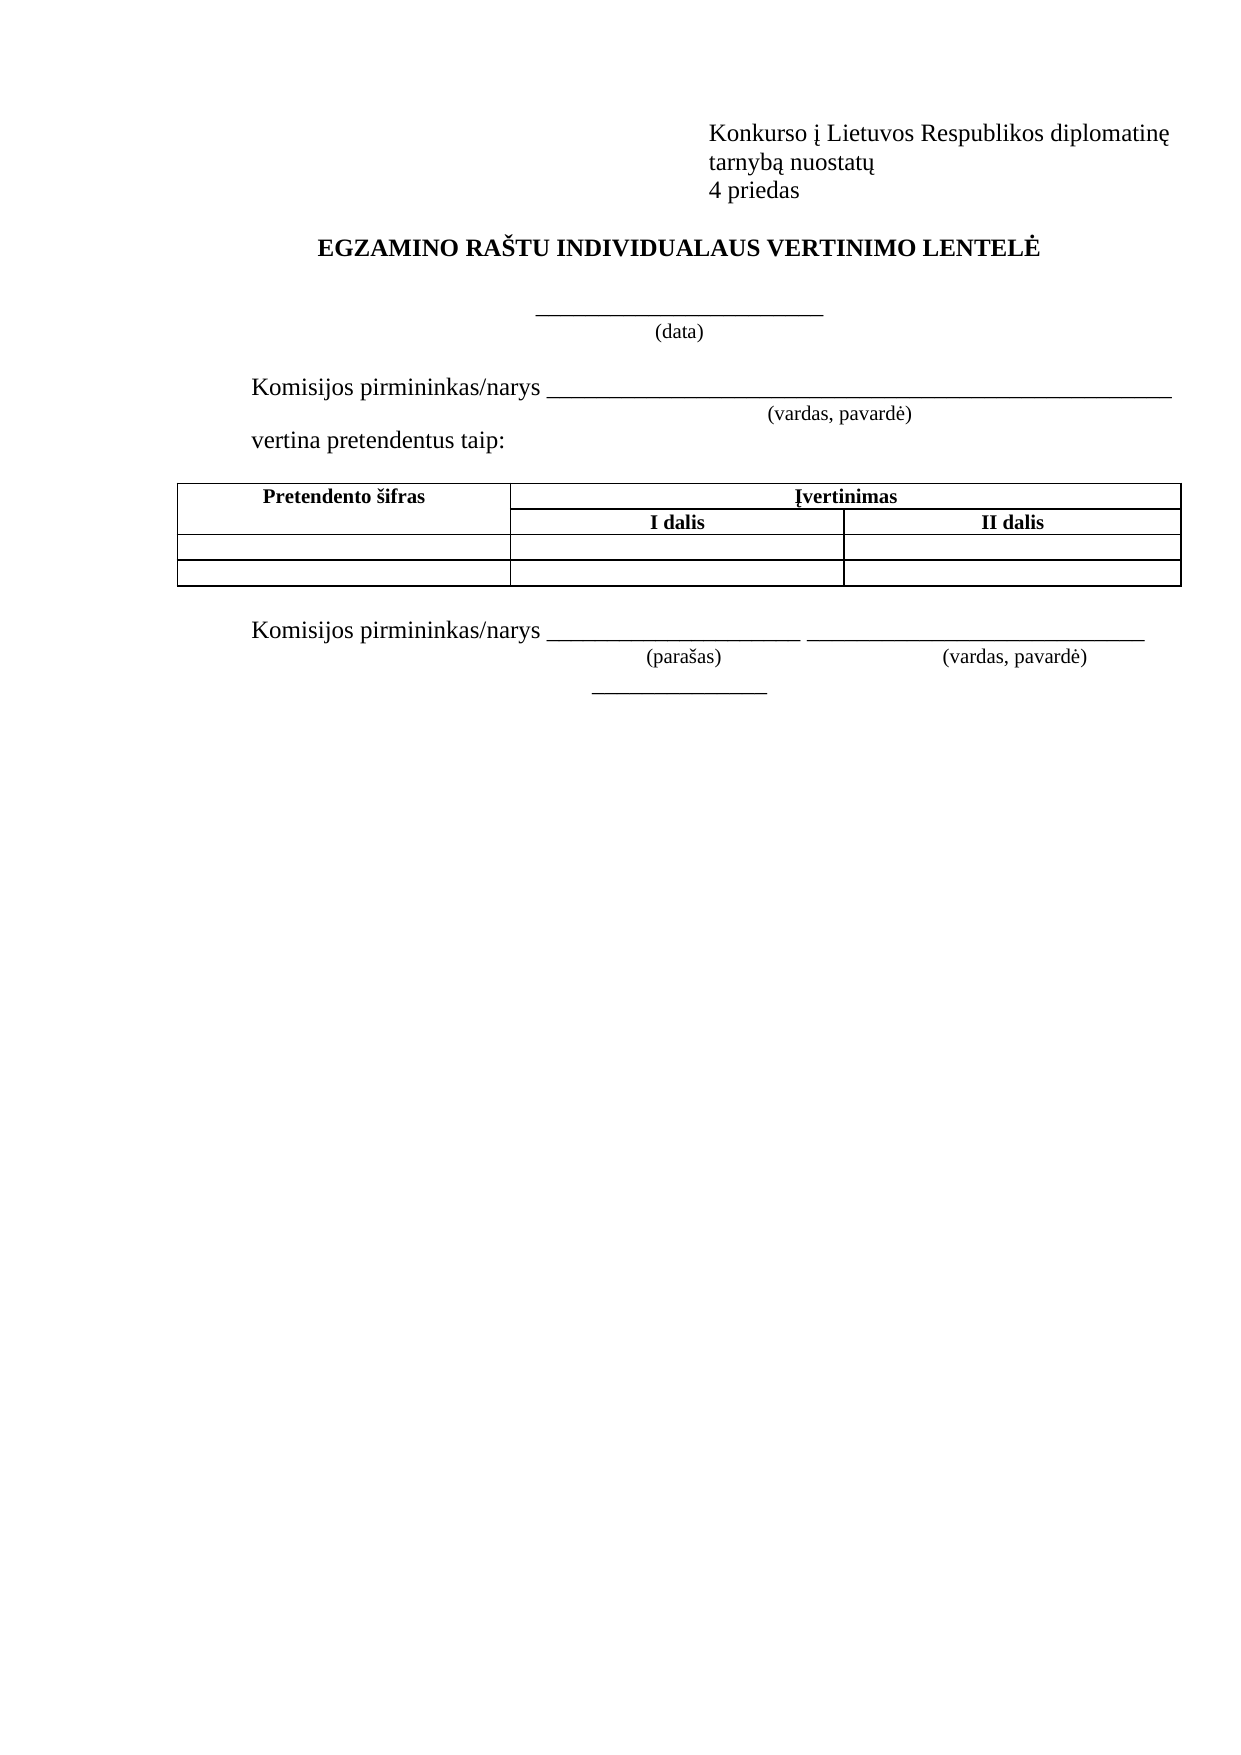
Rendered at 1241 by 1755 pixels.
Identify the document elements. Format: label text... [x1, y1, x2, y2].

text (data) [177, 319, 1181, 343]
text (vardas, pavardė) [177, 401, 1181, 425]
table_cell [511, 561, 515, 585]
text Konkurso į Lietuvos Respublikos diplomatinę [709, 118, 1181, 147]
text ______________ [177, 668, 1181, 697]
text vertina pretendentus taip: [177, 425, 1181, 454]
text (parašas) (vardas, pavardė) [177, 644, 1181, 668]
table_header Pretendento šifras [178, 484, 510, 534]
table_cell [506, 561, 510, 585]
text Komisijos pirmininkas/narys __________________________________________________ [177, 372, 1181, 401]
table_cell [506, 535, 510, 559]
text EGZAMINO RAŠTU INDIVIDUALAUS VERTINIMO LENTELĖ [177, 233, 1181, 262]
text _______________________ [177, 291, 1181, 319]
text Komisijos pirmininkas/narys ___________________________ [177, 615, 1181, 644]
text tarnybą nuostatų [177, 147, 1181, 176]
text 4 priedas [177, 176, 1181, 204]
table_cell [511, 535, 515, 559]
